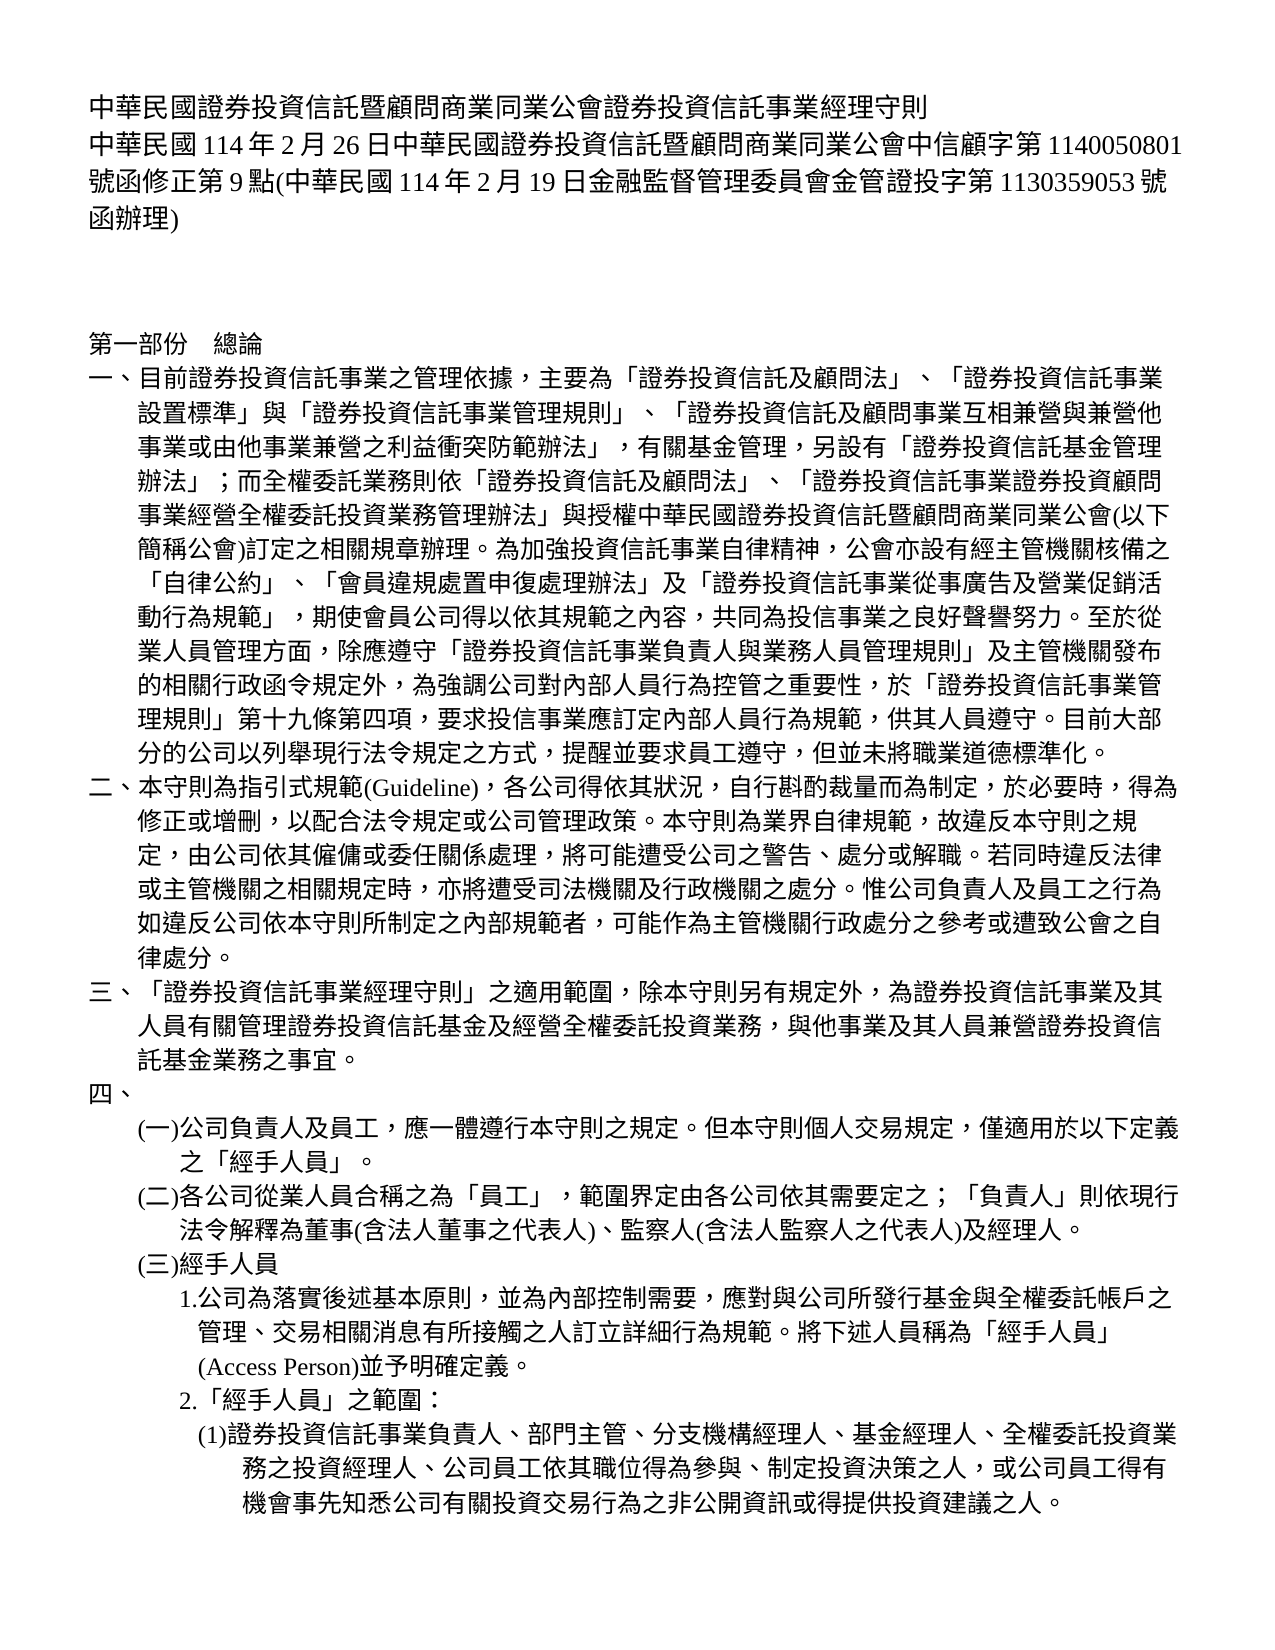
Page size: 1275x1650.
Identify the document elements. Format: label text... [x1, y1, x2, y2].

text 1.公司為落實後述基本原則，並為內部控制需要，應對與公司所發行基金與全權委託帳戶之管理、交易相關消息有所接觸之人訂立詳細行為規範。將下述人員稱為「經手人員」(Access Person)並予明確定義。 [179, 1281, 1186, 1383]
text 第一部份 總論 [88, 327, 1186, 361]
text (一)公司負責人及員工，應一體遵行本守則之規定。但本守則個人交易規定，僅適用於以下定義之「經手人員」。 [137, 1111, 1186, 1179]
text 四、 [88, 1076, 1186, 1111]
text 中華民國證券投資信託暨顧問商業同業公會證券投資信託事業經理守則 [88, 88, 1186, 125]
text 二、本守則為指引式規範(Guideline)，各公司得依其狀況，自行斟酌裁量而為制定，於必要時，得為修正或增刪，以配合法令規定或公司管理政策。本守則為業界自律規範，故違反本守則之規定，由公司依其僱傭或委任關係處理，將可能遭受公司之警告、處分或解職。若同時違反法律或主管機關之相關規定時，亦將遭受司法機關及行政機關之處分。惟公司負責人及員工之行為如違反公司依本守則所制定之內部規範者，可能作為主管機關行政處分之參考或遭致公會之自律處分。 [88, 770, 1186, 974]
text (1)證券投資信託事業負責人、部門主管、分支機構經理人、基金經理人、全權委託投資業務之投資經理人、公司員工依其職位得為參與、制定投資決策之人，或公司員工得有機會事先知悉公司有關投資交易行為之非公開資訊或得提供投資建議之人。 [198, 1417, 1186, 1519]
text 2.「經手人員」之範圍： [179, 1383, 1186, 1417]
text (三)經手人員 [137, 1247, 1186, 1281]
text 一、目前證券投資信託事業之管理依據，主要為「證券投資信託及顧問法」、「證券投資信託事業設置標準」與「證券投資信託事業管理規則」、「證券投資信託及顧問事業互相兼營與兼營他事業或由他事業兼營之利益衝突防範辦法」，有關基金管理，另設有「證券投資信託基金管理辦法」；而全權委託業務則依「證券投資信託及顧問法」、「證券投資信託事業證券投資顧問事業經營全權委託投資業務管理辦法」與授權中華民國證券投資信託暨顧問商業同業公會(以下簡稱公會)訂定之相關規章辦理。為加強投資信託事業自律精神，公會亦設有經主管機關核備之「自律公約」、「會員違規處置申復處理辦法」及「證券投資信託事業從事廣告及營業促銷活動行為規範」，期使會員公司得以依其規範之內容，共同為投信事業之良好聲譽努力。至於從業人員管理方面，除應遵守「證券投資信託事業負責人與業務人員管理規則」及主管機關發布的相關行政函令規定外，為強調公司對內部人員行為控管之重要性，於「證券投資信託事業管理規則」第十九條第四項，要求投信事業應訂定內部人員行為規範，供其人員遵守。目前大部分的公司以列舉現行法令規定之方式，提醒並要求員工遵守，但並未將職業道德標準化。 [88, 361, 1186, 770]
text (二)各公司從業人員合稱之為「員工」，範圍界定由各公司依其需要定之；「負責人」則依現行法令解釋為董事(含法人董事之代表人)、監察人(含法人監察人之代表人)及經理人。 [137, 1179, 1186, 1247]
text 三、「證券投資信託事業經理守則」之適用範圍，除本守則另有規定外，為證券投資信託事業及其人員有關管理證券投資信託基金及經營全權委託投資業務，與他事業及其人員兼營證券投資信託基金業務之事宜。 [88, 974, 1186, 1076]
text 中華民國114年2月26日中華民國證券投資信託暨顧問商業同業公會中信顧字第1140050801號函修正第9點(中華民國114年2月19日金融監督管理委員會金管證投字第1130359053號函辦理) [88, 125, 1186, 236]
